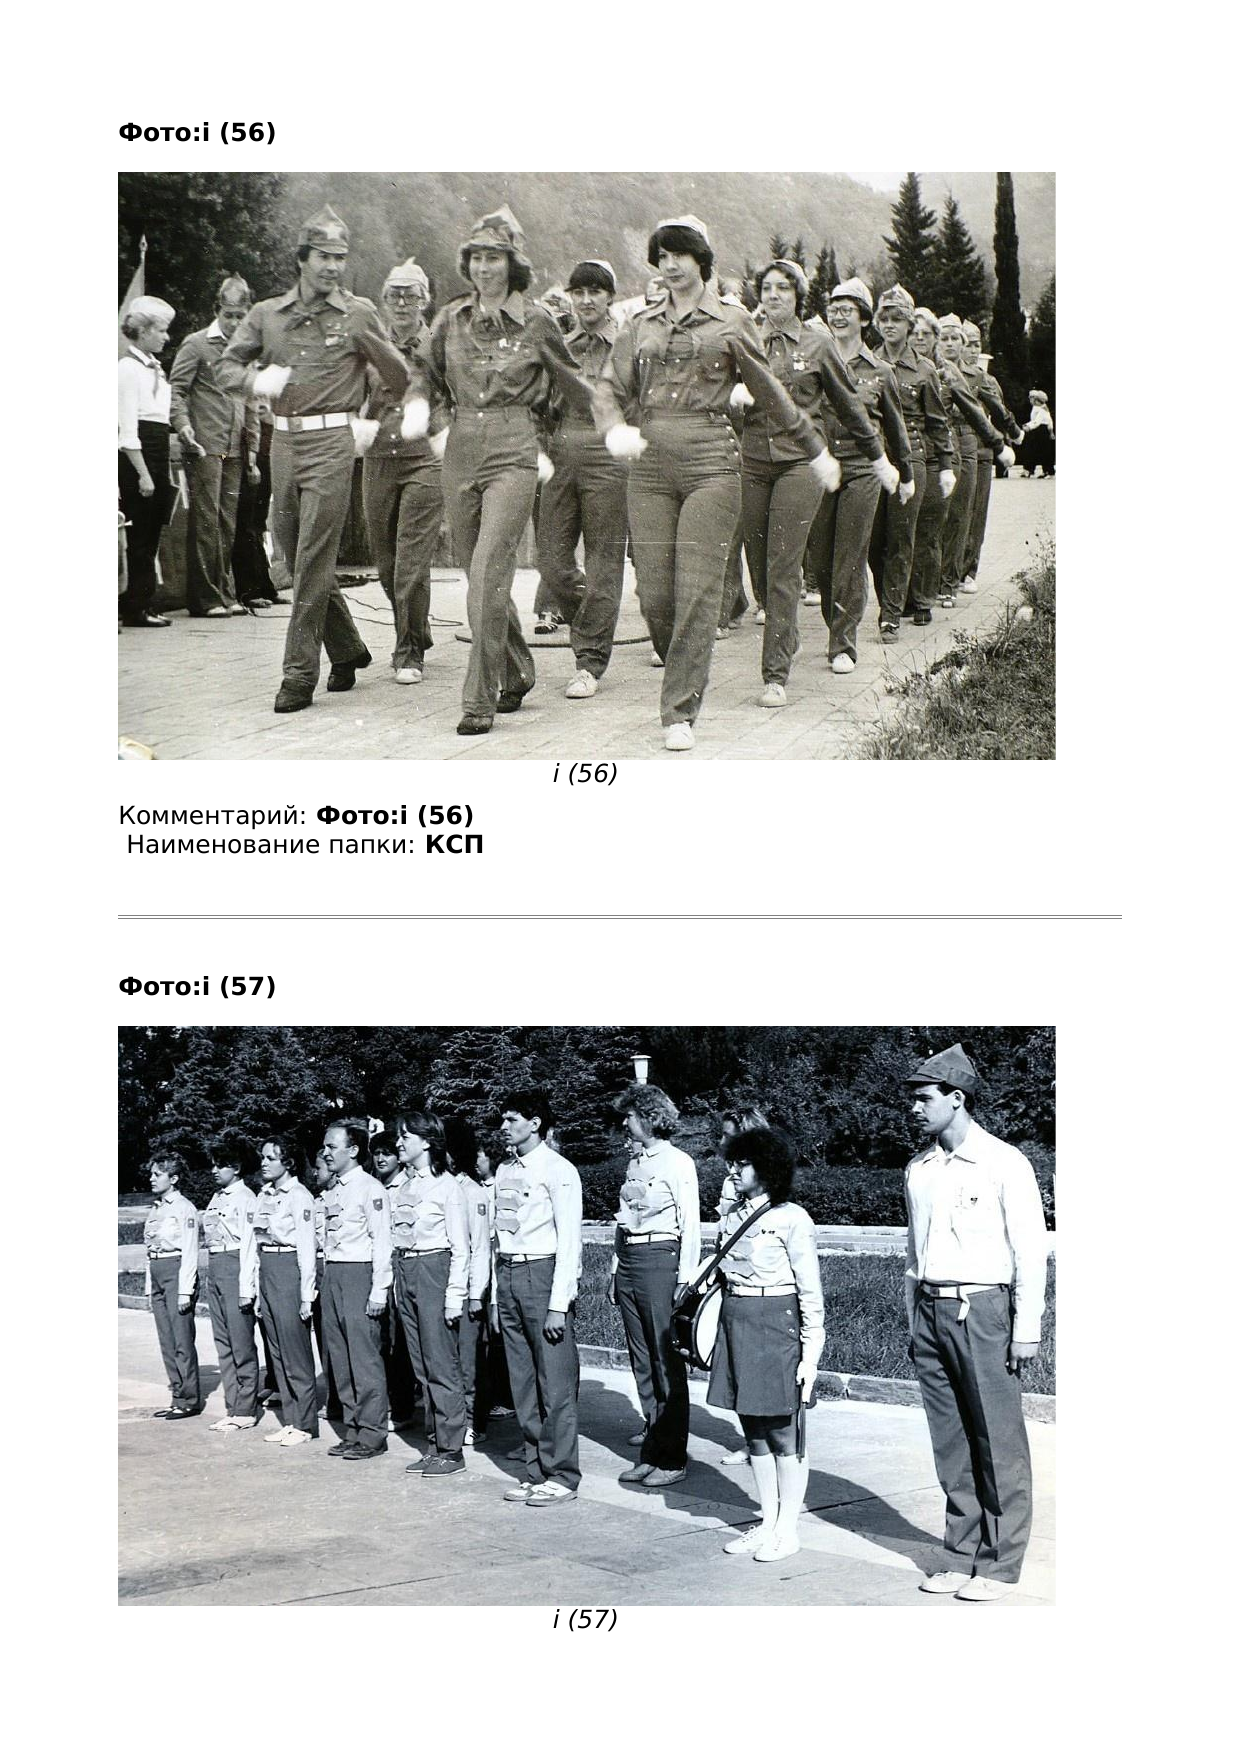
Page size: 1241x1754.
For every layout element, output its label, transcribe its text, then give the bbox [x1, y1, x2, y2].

text Комментарий: Фото:i (56) Наименование папки: КСП [118, 801, 1122, 888]
text i (57) [118, 1606, 1056, 1634]
text i (56) [118, 760, 1056, 788]
picture [118, 172, 1056, 760]
subtitle Фото:i (57) [118, 972, 1122, 1002]
subtitle Фото:i (56) [118, 118, 1122, 147]
picture [118, 1026, 1056, 1606]
